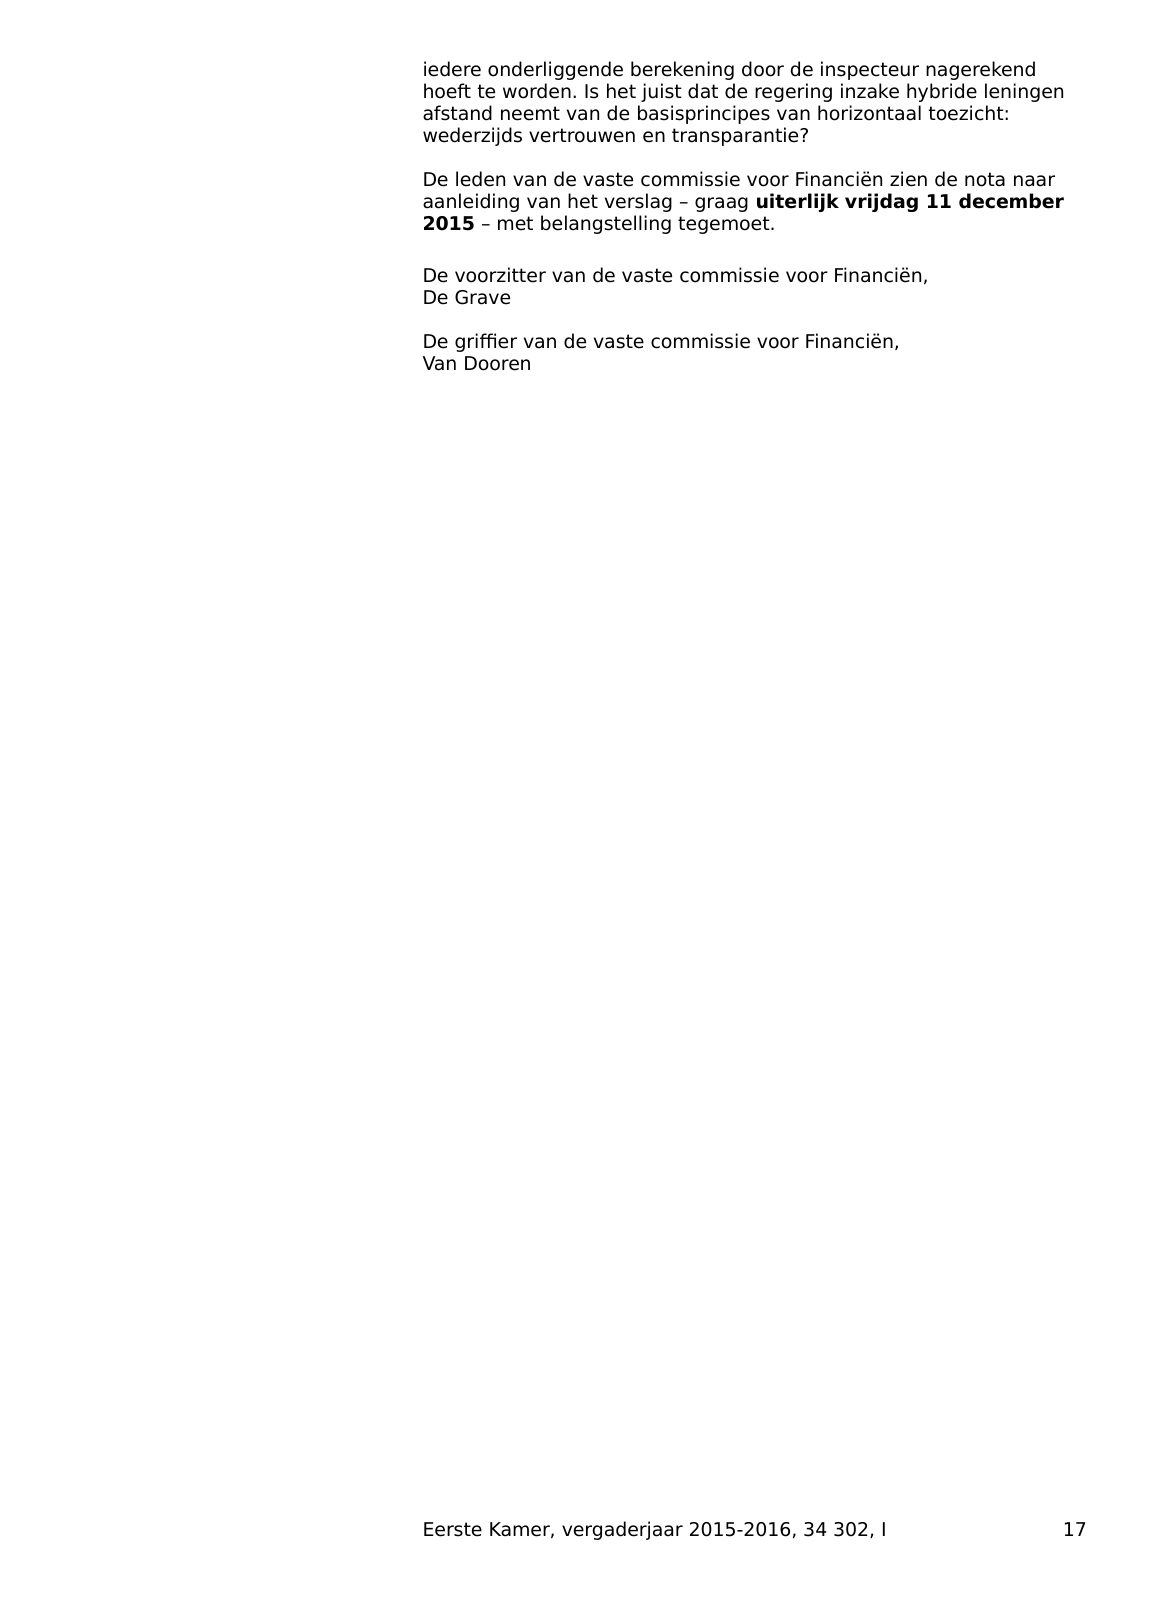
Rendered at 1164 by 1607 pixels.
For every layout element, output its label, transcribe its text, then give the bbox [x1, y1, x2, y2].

text De griffier van de vaste commissie voor Financiën, Van Dooren [422, 331, 1087, 375]
text De voorzitter van de vaste commissie voor Financiën, De Grave [422, 265, 1087, 309]
text De leden van de vaste commissie voor Financiën zien de nota naar aanleiding van het verslag – graag uiterlijk vrijdag 11 december 2015 – met belangstelling tegemoet. [422, 169, 1087, 235]
text iedere onderliggende berekening door de inspecteur nagerekend hoeft te worden. Is het juist dat de regering inzake hybride leningen afstand neemt van de basisprincipes van horizontaal toezicht: wederzijds vertrouwen en transparantie? [422, 59, 1087, 147]
